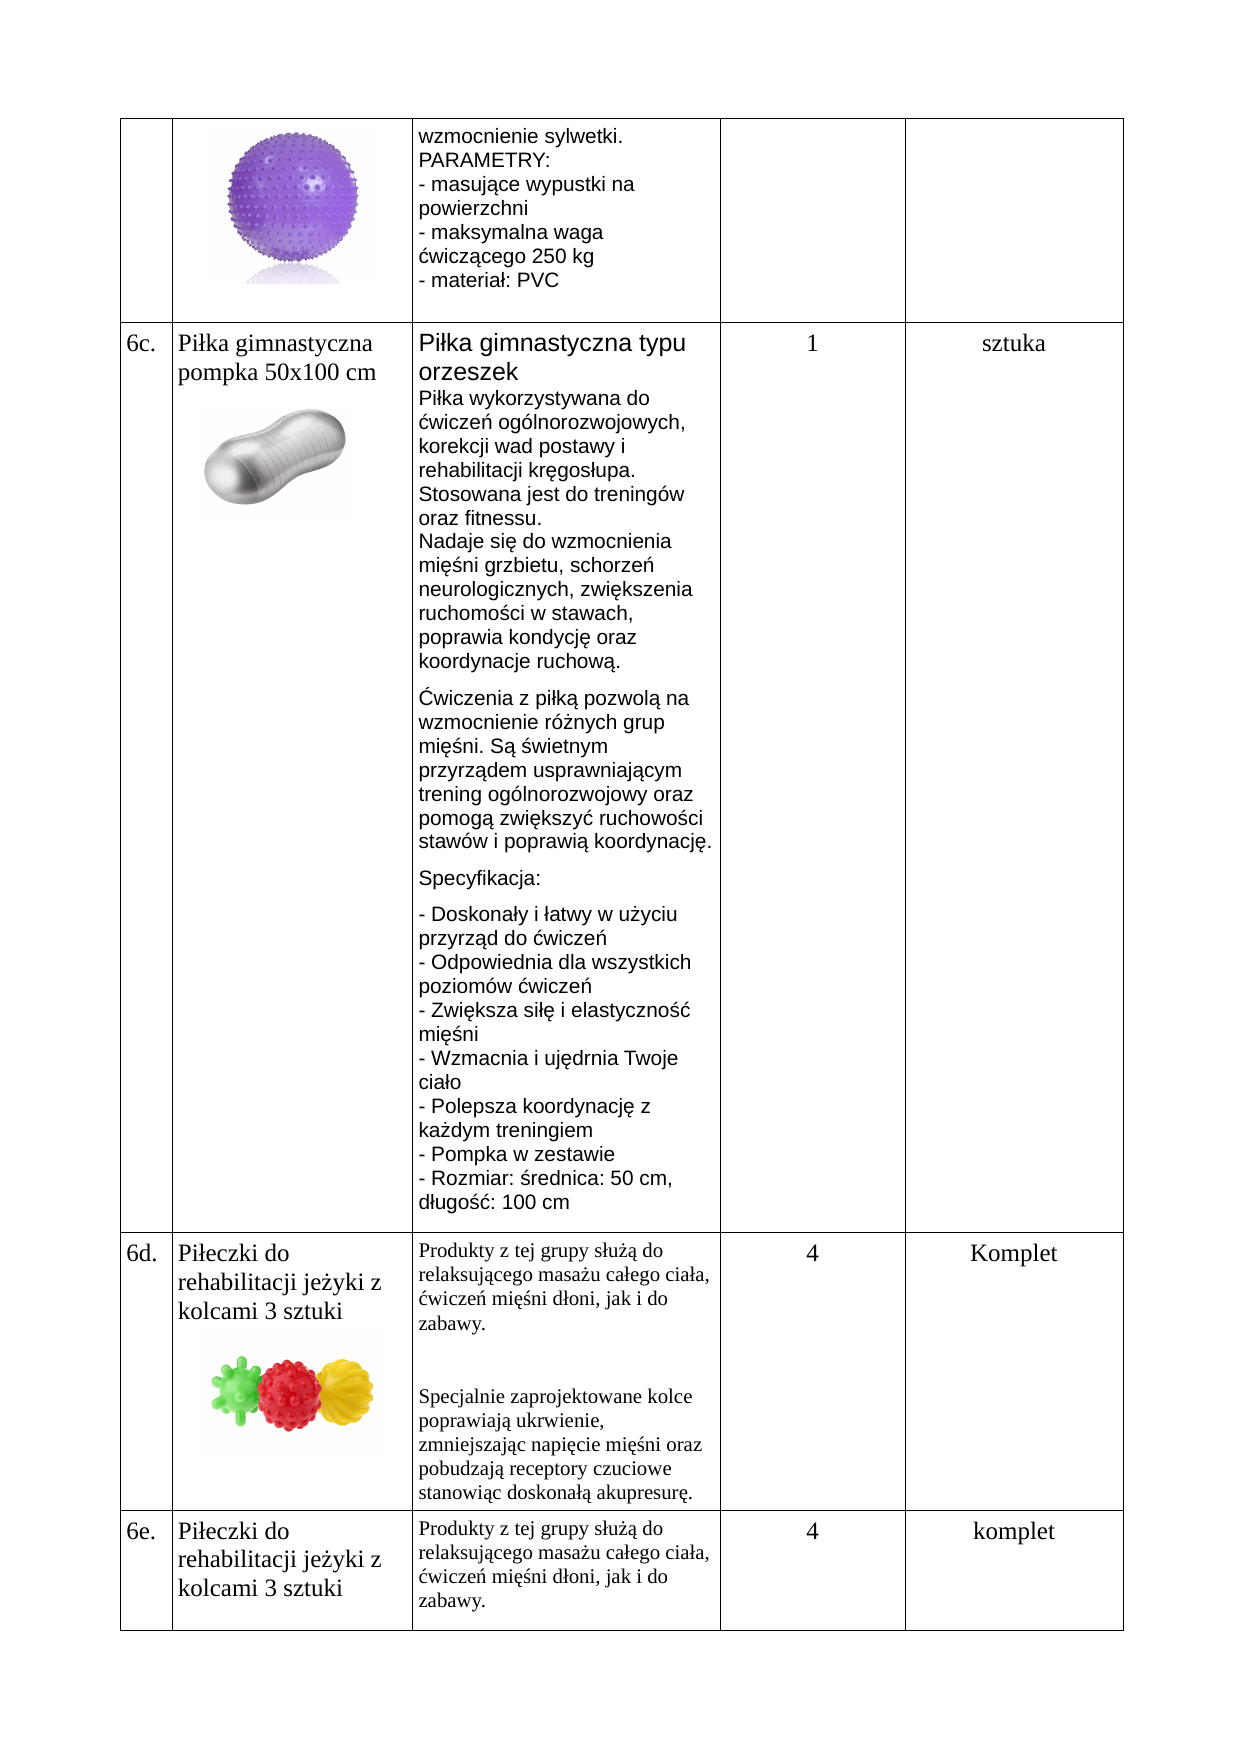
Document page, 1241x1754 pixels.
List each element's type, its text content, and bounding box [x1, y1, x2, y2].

table_cell 4 [721, 1233, 905, 1509]
table_cell [173, 119, 412, 322]
table_cell sztuka [906, 323, 1123, 1232]
table_cell Produkty z tej grupy służą do relaksującego masażu całego ciała, ćwiczeń mięśni dłoni, jak i do zabawy. Specjalnie zaprojektowane kolce poprawiają ukrwienie, zmniejszając napięcie mięśni oraz pobudzają receptory czuciowe stanowiąc doskonałą akupresurę. [413, 1233, 720, 1509]
table_cell Piłeczki do rehabilitacji jeżyki z kolcami 3 sztuki [173, 1233, 412, 1509]
table_cell 1 [721, 323, 905, 1232]
table_cell Komplet [906, 1233, 1123, 1509]
table_cell Piłeczki do rehabilitacji jeżyki z kolcami 3 sztuki [173, 1511, 412, 1630]
table_cell Produkty z tej grupy służą do relaksującego masażu całego ciała, ćwiczeń mięśni dłoni, jak i do zabawy. [413, 1511, 720, 1630]
table_cell [721, 119, 905, 322]
table_cell 6e. [121, 1511, 172, 1630]
table_cell 6d. [121, 1233, 172, 1509]
table_cell Piłka gimnastyczna pompka 50x100 cm [173, 323, 412, 1232]
table_cell wzmocnienie sylwetki. PARAMETRY: - masujące wypustki na powierzchni - maksymalna waga ćwiczącego 250 kg - materiał: PVC [413, 119, 720, 322]
table_cell komplet [906, 1511, 1123, 1630]
table_cell Piłka gimnastyczna typu orzeszek Piłka wykorzystywana do ćwiczeń ogólnorozwojowych, korekcji wad postawy i rehabilitacji kręgosłupa. Stosowana jest do treningów oraz fitnessu. Nadaje się do wzmocnienia mięśni grzbietu, schorzeń neurologicznych, zwiększenia ruchomości w stawach, poprawia kondycję oraz koordynacje ruchową. Ćwiczenia z piłką pozwolą na wzmocnienie różnych grup mięśni. Są świetnym przyrządem usprawniającym trening ogólnorozwojowy oraz pomogą zwiększyć ruchowości stawów i poprawią koordynację. Specyfikacja: - Doskonały i łatwy w użyciu przyrząd do ćwiczeń - Odpowiednia dla wszystkich poziomów ćwiczeń - Zwiększa siłę i elastyczność mięśni - Wzmacnia i ujędrnia Twoje ciało - Polepsza koordynację z każdym treningiem - Pompka w zestawie - Rozmiar: średnica: 50 cm, długość: 100 cm [413, 323, 720, 1232]
table_cell 6c. [121, 323, 172, 1232]
table_cell [906, 119, 1123, 322]
table_cell 4 [721, 1511, 905, 1630]
table_cell [121, 119, 172, 322]
